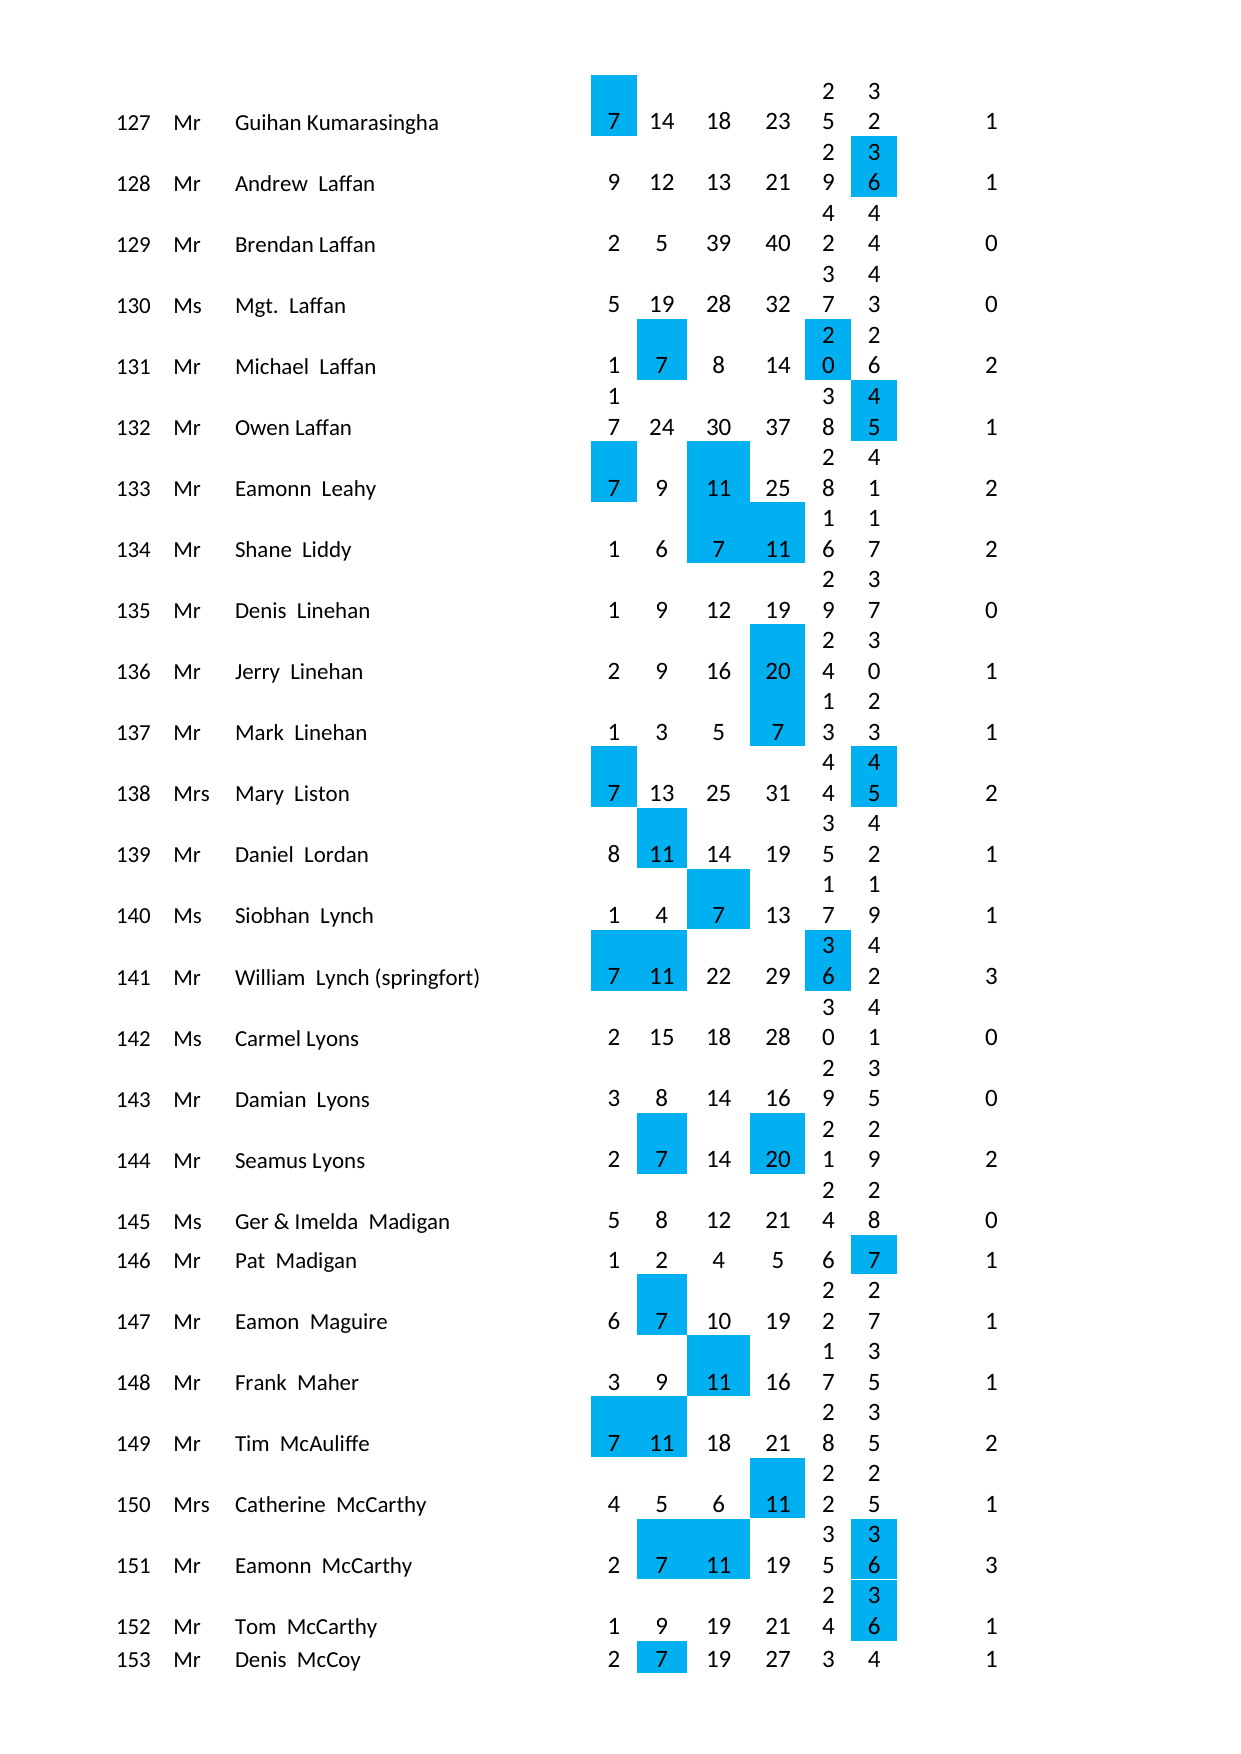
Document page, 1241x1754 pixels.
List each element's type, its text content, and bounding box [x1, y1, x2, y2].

table_cell 7 [591, 441, 637, 502]
table_cell 2 [591, 991, 637, 1052]
table_cell 36 [851, 1580, 897, 1641]
table_cell 7 [637, 1274, 687, 1335]
table_cell [897, 441, 954, 502]
table_cell 4 [591, 1458, 637, 1518]
table_cell Frank Maher [224, 1335, 591, 1396]
table_cell [897, 1113, 954, 1174]
table_cell 12 [687, 563, 750, 624]
table_cell 22 [805, 1458, 851, 1518]
table_cell 149 [85, 1396, 162, 1457]
table_cell Mrs [162, 1458, 223, 1518]
table_cell [897, 1335, 954, 1396]
table_cell [897, 869, 954, 929]
table_cell Eamonn Leahy [224, 441, 591, 502]
table_cell 16 [805, 502, 851, 563]
table_cell 129 [85, 197, 162, 258]
table_cell 25 [851, 1458, 897, 1518]
table_cell Mr [162, 685, 223, 746]
table_cell Mr [162, 1335, 223, 1396]
table_cell 153 [85, 1641, 162, 1673]
table_cell 1 [954, 869, 1028, 929]
table_cell 130 [85, 258, 162, 319]
table_cell 35 [805, 808, 851, 868]
table_cell 6 [805, 1235, 851, 1274]
table_cell 1 [954, 75, 1028, 136]
table_cell Tim McAuliffe [224, 1396, 591, 1457]
table_cell Michael Laffan [224, 319, 591, 380]
table_cell 20 [805, 319, 851, 380]
table_cell Mr [162, 930, 223, 991]
table_cell 9 [637, 1335, 687, 1396]
table_cell 21 [805, 1113, 851, 1174]
table_cell 26 [851, 319, 897, 380]
table_cell [897, 75, 954, 136]
table_cell Catherine McCarthy [224, 1458, 591, 1518]
table_cell 0 [954, 258, 1028, 319]
table_cell 11 [687, 1519, 750, 1579]
table_cell 6 [591, 1274, 637, 1335]
table_cell [897, 1580, 954, 1641]
table_cell 3 [637, 685, 687, 746]
table_cell Denis McCoy [224, 1641, 591, 1673]
table_cell 42 [805, 197, 851, 258]
table_cell 21 [750, 1396, 805, 1457]
table_cell 0 [954, 1174, 1028, 1235]
table_cell 28 [750, 991, 805, 1052]
table_cell 24 [805, 1174, 851, 1235]
table_cell 17 [805, 1335, 851, 1396]
table_cell 21 [750, 1580, 805, 1641]
table_cell 0 [954, 197, 1028, 258]
table_cell 2 [591, 1641, 637, 1673]
table_cell 31 [750, 746, 805, 807]
table_cell 32 [851, 75, 897, 136]
table_cell 4 [687, 1235, 750, 1274]
table_cell 11 [637, 1396, 687, 1457]
table_cell Mr [162, 563, 223, 624]
table_cell 39 [687, 197, 750, 258]
table_cell Ms [162, 869, 223, 929]
table_cell 4 [637, 869, 687, 929]
table_cell 6 [687, 1458, 750, 1518]
table_cell [897, 1235, 954, 1274]
table_cell Eamon Maguire [224, 1274, 591, 1335]
table_cell 4 [851, 1641, 897, 1673]
table_cell Mark Linehan [224, 685, 591, 746]
table_cell 35 [851, 1335, 897, 1396]
table_cell [897, 136, 954, 197]
table_cell 7 [687, 502, 750, 563]
table_cell 36 [851, 1519, 897, 1579]
table_cell 7 [851, 1235, 897, 1274]
table_cell 23 [851, 685, 897, 746]
table_cell 11 [687, 1335, 750, 1396]
table_cell 37 [805, 258, 851, 319]
table_cell 16 [687, 624, 750, 685]
table_cell Mr [162, 319, 223, 380]
table_cell Denis Linehan [224, 563, 591, 624]
table_cell 150 [85, 1458, 162, 1518]
table_cell 2 [591, 197, 637, 258]
table_cell 9 [637, 1580, 687, 1641]
table_cell Pat Madigan [224, 1235, 591, 1274]
table_cell 15 [637, 991, 687, 1052]
table_cell 19 [750, 808, 805, 868]
table_cell 13 [805, 685, 851, 746]
table_cell [897, 1519, 954, 1579]
table_cell 37 [750, 380, 805, 441]
table_cell 2 [637, 1235, 687, 1274]
table_cell [897, 991, 954, 1052]
table_cell 5 [687, 685, 750, 746]
table_cell 2 [591, 1519, 637, 1579]
table_cell 29 [805, 1052, 851, 1113]
table_cell 30 [687, 380, 750, 441]
table_cell Andrew Laffan [224, 136, 591, 197]
table_cell Mr [162, 1113, 223, 1174]
table_cell William Lynch (springfort) [224, 930, 591, 991]
table_cell [897, 197, 954, 258]
table_cell 136 [85, 624, 162, 685]
table_cell 11 [637, 930, 687, 991]
table_cell 1 [954, 1274, 1028, 1335]
table_cell 19 [750, 563, 805, 624]
table_cell Mary Liston [224, 746, 591, 807]
table_cell 20 [750, 624, 805, 685]
table_cell 144 [85, 1113, 162, 1174]
table_cell 1 [591, 685, 637, 746]
table_cell 0 [954, 991, 1028, 1052]
table_cell 12 [687, 1174, 750, 1235]
table_cell 1 [954, 1458, 1028, 1518]
table_cell 35 [805, 1519, 851, 1579]
table_cell 1 [954, 808, 1028, 868]
table_cell 11 [637, 808, 687, 868]
table_cell 1 [954, 1580, 1028, 1641]
table_cell 7 [687, 869, 750, 929]
table_cell 1 [954, 1641, 1028, 1673]
table_cell 35 [851, 1052, 897, 1113]
table_cell 3 [954, 930, 1028, 991]
table_cell 21 [750, 1174, 805, 1235]
table_cell 27 [851, 1274, 897, 1335]
table_cell 29 [750, 930, 805, 991]
table_cell Ms [162, 991, 223, 1052]
table_cell 1 [954, 624, 1028, 685]
table_cell 11 [750, 502, 805, 563]
table_cell 19 [637, 258, 687, 319]
table_cell 1 [954, 685, 1028, 746]
table_cell 8 [637, 1052, 687, 1113]
table_cell 8 [687, 319, 750, 380]
table_cell 29 [805, 563, 851, 624]
table_cell 131 [85, 319, 162, 380]
table_cell 2 [954, 1396, 1028, 1457]
table_cell 29 [851, 1113, 897, 1174]
table_cell [897, 380, 954, 441]
table_cell 8 [637, 1174, 687, 1235]
table_cell 139 [85, 808, 162, 868]
table_cell 32 [750, 258, 805, 319]
table_cell 147 [85, 1274, 162, 1335]
table_cell 37 [851, 563, 897, 624]
table_cell 14 [687, 1052, 750, 1113]
table_cell 1 [591, 1235, 637, 1274]
table_cell 13 [687, 136, 750, 197]
table_cell 18 [687, 75, 750, 136]
table_cell 2 [954, 1113, 1028, 1174]
table_cell 42 [851, 930, 897, 991]
table_cell 19 [851, 869, 897, 929]
table_cell 135 [85, 563, 162, 624]
table_cell 45 [851, 746, 897, 807]
table_cell 1 [954, 380, 1028, 441]
table_cell 133 [85, 441, 162, 502]
table_cell 151 [85, 1519, 162, 1579]
table_cell Tom McCarthy [224, 1580, 591, 1641]
table_cell 1 [591, 319, 637, 380]
table_cell 1 [954, 1235, 1028, 1274]
table_cell 1 [591, 502, 637, 563]
table_cell 138 [85, 746, 162, 807]
table_cell 27 [750, 1641, 805, 1673]
table_cell Mr [162, 624, 223, 685]
table_cell 3 [954, 1519, 1028, 1579]
table_cell Mr [162, 1052, 223, 1113]
table_cell 7 [591, 930, 637, 991]
table_cell 22 [805, 1274, 851, 1335]
table_cell 5 [637, 197, 687, 258]
table_cell 3 [591, 1335, 637, 1396]
table_cell Seamus Lyons [224, 1113, 591, 1174]
table_cell Mr [162, 1519, 223, 1579]
table_cell 0 [954, 1052, 1028, 1113]
table_cell 128 [85, 136, 162, 197]
table_cell Mgt. Laffan [224, 258, 591, 319]
table_cell 7 [637, 1519, 687, 1579]
table_cell 146 [85, 1235, 162, 1274]
table_cell 2 [591, 624, 637, 685]
table_cell 9 [637, 624, 687, 685]
table_cell [897, 1641, 954, 1673]
table_cell Mr [162, 75, 223, 136]
table_cell 140 [85, 869, 162, 929]
table_cell 1 [954, 1335, 1028, 1396]
table_cell 5 [591, 258, 637, 319]
table_cell 19 [687, 1580, 750, 1641]
table_cell Jerry Linehan [224, 624, 591, 685]
table_cell Mr [162, 136, 223, 197]
table_cell Mr [162, 380, 223, 441]
table_cell Shane Liddy [224, 502, 591, 563]
table_cell 142 [85, 991, 162, 1052]
table_cell 141 [85, 930, 162, 991]
table_cell Mr [162, 1396, 223, 1457]
table_cell Mr [162, 1580, 223, 1641]
table_cell 28 [851, 1174, 897, 1235]
table_cell 9 [637, 563, 687, 624]
table_cell [897, 563, 954, 624]
table_cell 28 [805, 1396, 851, 1457]
table_cell Mr [162, 197, 223, 258]
table_cell 42 [851, 808, 897, 868]
table_cell 134 [85, 502, 162, 563]
table_cell 18 [687, 991, 750, 1052]
table_cell 2 [954, 319, 1028, 380]
table_cell 5 [750, 1235, 805, 1274]
table_cell [897, 1174, 954, 1235]
table_cell [897, 1396, 954, 1457]
table_cell [897, 624, 954, 685]
table_cell Mr [162, 502, 223, 563]
table_cell 13 [750, 869, 805, 929]
table_cell 40 [750, 197, 805, 258]
table_cell Eamonn McCarthy [224, 1519, 591, 1579]
table_cell 36 [805, 930, 851, 991]
table_cell 143 [85, 1052, 162, 1113]
table_cell 45 [851, 380, 897, 441]
table_cell Mr [162, 1274, 223, 1335]
table_cell 2 [591, 1113, 637, 1174]
table_cell 14 [750, 319, 805, 380]
table_cell 30 [851, 624, 897, 685]
table_cell 9 [591, 136, 637, 197]
table_cell 6 [637, 502, 687, 563]
table_cell 30 [805, 991, 851, 1052]
table_cell Mr [162, 441, 223, 502]
table_cell 7 [637, 1113, 687, 1174]
table_cell 24 [805, 1580, 851, 1641]
table_cell 145 [85, 1174, 162, 1235]
table_cell 25 [687, 746, 750, 807]
table_cell Ger & Imelda Madigan [224, 1174, 591, 1235]
table_cell 25 [805, 75, 851, 136]
table_cell 0 [954, 563, 1028, 624]
table_cell 127 [85, 75, 162, 136]
table_cell [897, 930, 954, 991]
table_cell 25 [750, 441, 805, 502]
table_cell 43 [851, 258, 897, 319]
table_cell 7 [591, 746, 637, 807]
table_cell 137 [85, 685, 162, 746]
table_cell 23 [750, 75, 805, 136]
table_cell 14 [687, 1113, 750, 1174]
table_cell [897, 685, 954, 746]
table_cell 7 [637, 1641, 687, 1673]
table_cell Mr [162, 1235, 223, 1274]
table_cell [897, 319, 954, 380]
table_cell 5 [591, 1174, 637, 1235]
table_cell 13 [637, 746, 687, 807]
table_cell 3 [591, 1052, 637, 1113]
table_cell 20 [750, 1113, 805, 1174]
table_cell 35 [851, 1396, 897, 1457]
table_cell 44 [805, 746, 851, 807]
table_cell 2 [954, 441, 1028, 502]
table_cell 17 [805, 869, 851, 929]
table_cell 16 [750, 1335, 805, 1396]
table_cell 7 [591, 75, 637, 136]
table_cell [897, 746, 954, 807]
table_cell 14 [687, 808, 750, 868]
table_cell 7 [750, 685, 805, 746]
table_cell 41 [851, 991, 897, 1052]
table_cell Owen Laffan [224, 380, 591, 441]
table_cell 17 [591, 380, 637, 441]
table_cell 11 [750, 1458, 805, 1518]
table_cell Siobhan Lynch [224, 869, 591, 929]
table_cell 1 [954, 136, 1028, 197]
table_cell Mr [162, 808, 223, 868]
table_cell 14 [637, 75, 687, 136]
table_cell 36 [851, 136, 897, 197]
table_cell Mrs [162, 746, 223, 807]
table_cell [897, 502, 954, 563]
table_cell [897, 1052, 954, 1113]
table_cell Guihan Kumarasingha [224, 75, 591, 136]
table_cell 24 [637, 380, 687, 441]
table_cell Ms [162, 1174, 223, 1235]
table_cell 22 [687, 930, 750, 991]
table_cell 29 [805, 136, 851, 197]
table_cell 132 [85, 380, 162, 441]
table_cell 7 [591, 1396, 637, 1457]
table_cell 28 [687, 258, 750, 319]
table_cell 1 [591, 1580, 637, 1641]
table_cell 12 [637, 136, 687, 197]
table_cell [897, 258, 954, 319]
table_cell [897, 808, 954, 868]
table_cell 148 [85, 1335, 162, 1396]
table_cell 18 [687, 1396, 750, 1457]
table_cell 19 [687, 1641, 750, 1673]
table_cell 2 [954, 502, 1028, 563]
table_cell 10 [687, 1274, 750, 1335]
table_cell Mr [162, 1641, 223, 1673]
table_cell 44 [851, 197, 897, 258]
table_cell 7 [637, 319, 687, 380]
table_cell 19 [750, 1519, 805, 1579]
table_cell Daniel Lordan [224, 808, 591, 868]
table_cell Brendan Laffan [224, 197, 591, 258]
table_cell 1 [591, 869, 637, 929]
table_cell 38 [805, 380, 851, 441]
table_cell [897, 1274, 954, 1335]
table_cell 2 [954, 746, 1028, 807]
table_cell 19 [750, 1274, 805, 1335]
table_cell 5 [637, 1458, 687, 1518]
table_cell 1 [591, 563, 637, 624]
table_cell 41 [851, 441, 897, 502]
table_cell [897, 1458, 954, 1518]
table_cell 17 [851, 502, 897, 563]
table_cell 8 [591, 808, 637, 868]
table_cell 9 [637, 441, 687, 502]
table_cell Damian Lyons [224, 1052, 591, 1113]
table_cell Ms [162, 258, 223, 319]
table_cell 21 [750, 136, 805, 197]
table_cell Carmel Lyons [224, 991, 591, 1052]
table_cell 11 [687, 441, 750, 502]
table_cell 24 [805, 624, 851, 685]
table_cell 152 [85, 1580, 162, 1641]
table_cell 28 [805, 441, 851, 502]
table_cell 16 [750, 1052, 805, 1113]
table_cell 3 [805, 1641, 851, 1673]
